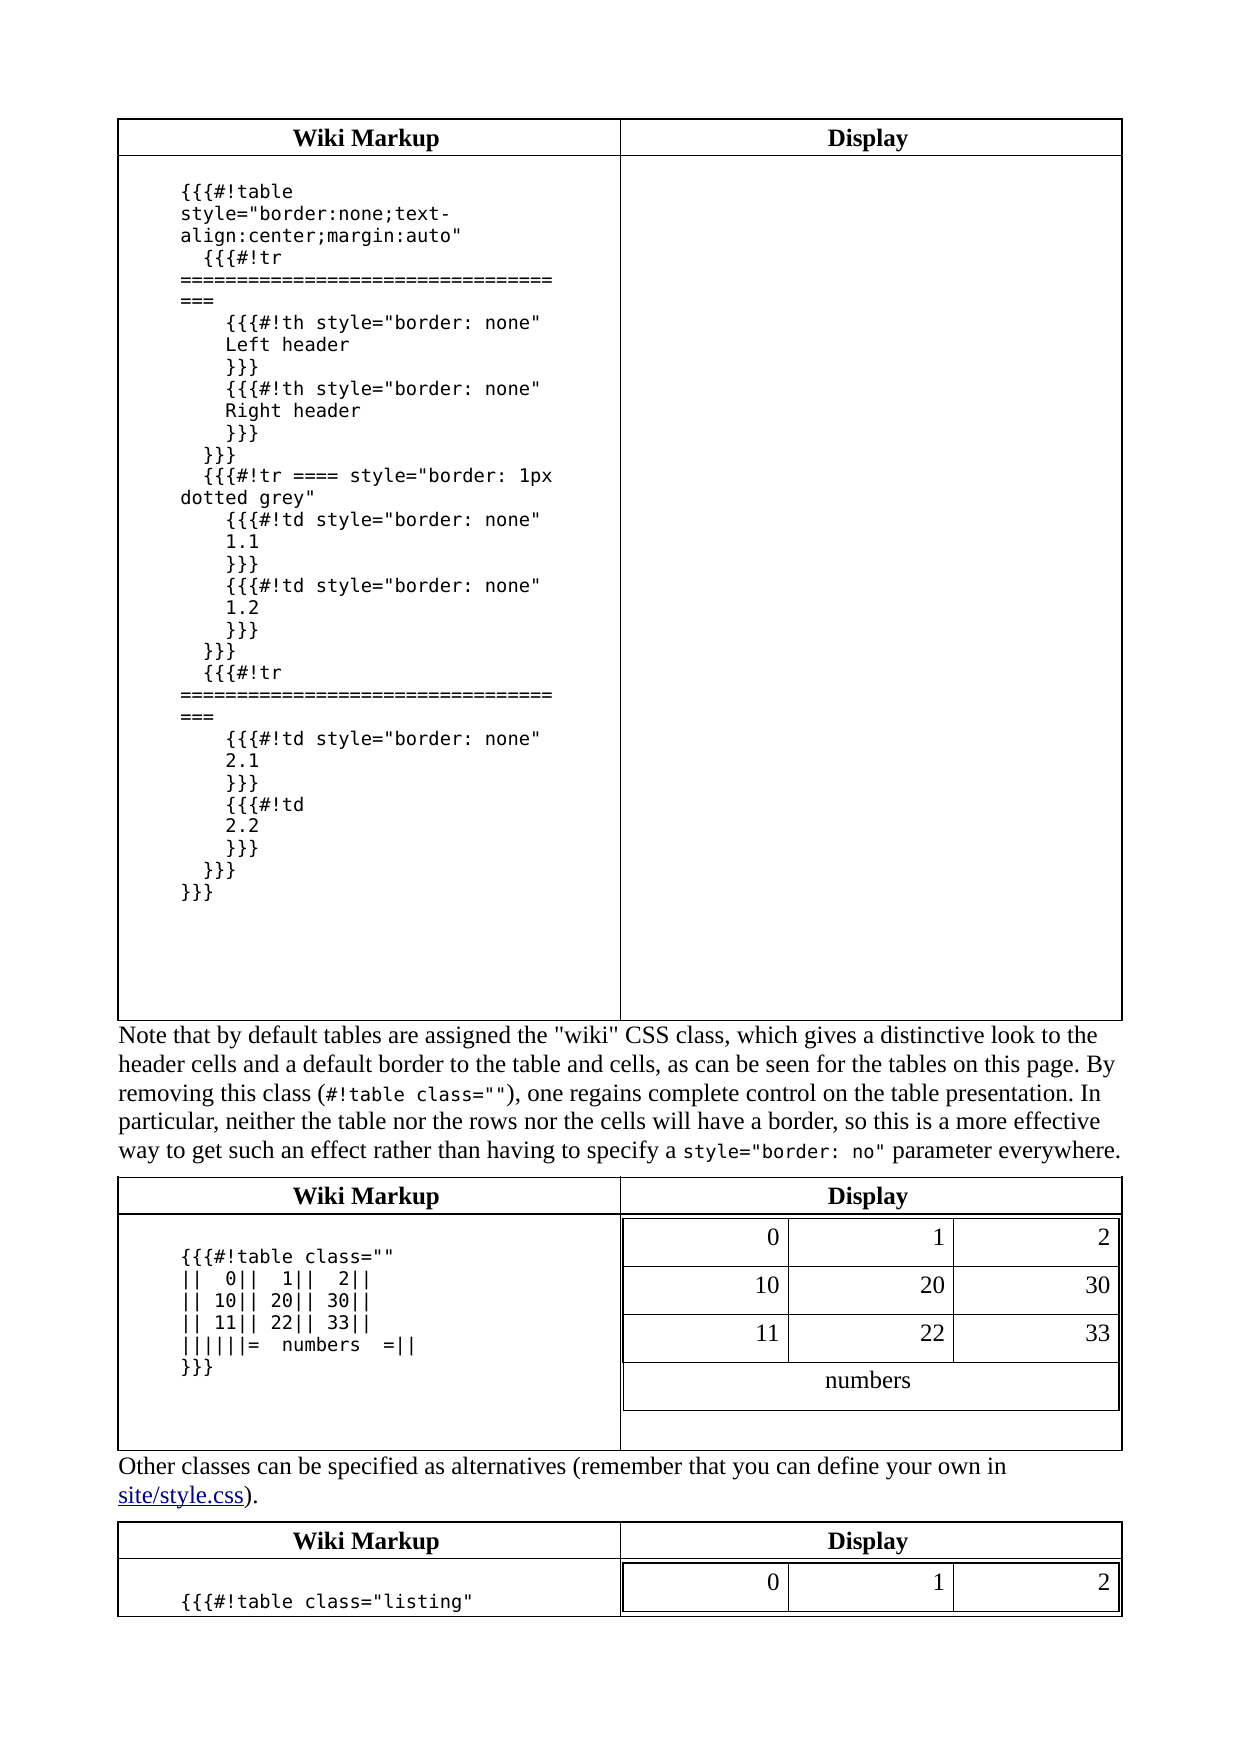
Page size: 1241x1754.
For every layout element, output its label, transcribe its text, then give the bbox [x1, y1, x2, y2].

table_header Wiki Markup [119, 1523, 620, 1557]
table_cell 20 [789, 1267, 953, 1314]
table_cell {{{#!table class="" || 0|| 1|| 2|| || 10|| 20|| 30|| || 11|| 22|| 33|| ||||||= numbers =|| }}} [119, 1215, 620, 1450]
table_cell 10 [624, 1267, 788, 1314]
table_header 2 [954, 1564, 1118, 1611]
table_cell 30 [954, 1267, 1118, 1314]
table_header 0 [624, 1564, 788, 1611]
table_header Display [621, 1178, 1121, 1213]
table_cell 11 [624, 1315, 788, 1362]
table_header 0 [624, 1219, 788, 1266]
table_header Wiki Markup [119, 1178, 620, 1213]
table_header 2 [954, 1219, 1118, 1266]
table_cell [621, 1559, 1121, 1616]
table_header Display [621, 1523, 1121, 1557]
table_header 1 [789, 1564, 953, 1611]
table_cell [621, 1215, 1121, 1450]
table_cell [621, 156, 1121, 1019]
table_cell {{{#!table style="border:none;text-align:center;margin:auto" {{{#!tr ==================================== {{{#!th style="border: none" Left header }}} {{{#!th style="border: none" Right header }}} }}} {{{#!tr ==== style="border: 1px dotted grey" {{{#!td style="border: none" 1.1 }}} {{{#!td style="border: none" 1.2 }}} }}} {{{#!tr ==================================== {{{#!td style="border: none" 2.1 }}} {{{#!td 2.2 }}} }}} }}} [119, 156, 620, 1019]
table_cell 33 [954, 1315, 1118, 1362]
table_header Display [621, 120, 1121, 154]
text Other classes can be specified as alternatives (remember that you can define your own in site/style.css). [118, 1451, 1122, 1508]
text Note that by default tables are assigned the "wiki" CSS class, which gives a distinctive look to the header cells and a default border to the table and cells, as can be seen for the tables on this page. By removing this class (#!table class=""), one regains complete control on the table presentation. In particular, neither the table nor the rows nor the cells will have a border, so this is a more effective way to get such an effect rather than having to specify a style="border: no" parameter everywhere. [118, 1021, 1122, 1164]
table_cell {{{#!table class="listing" [119, 1559, 620, 1616]
table_header 1 [789, 1219, 953, 1266]
table_header Wiki Markup [119, 120, 620, 154]
table_cell 22 [789, 1315, 953, 1362]
table_cell numbers [624, 1363, 1118, 1409]
